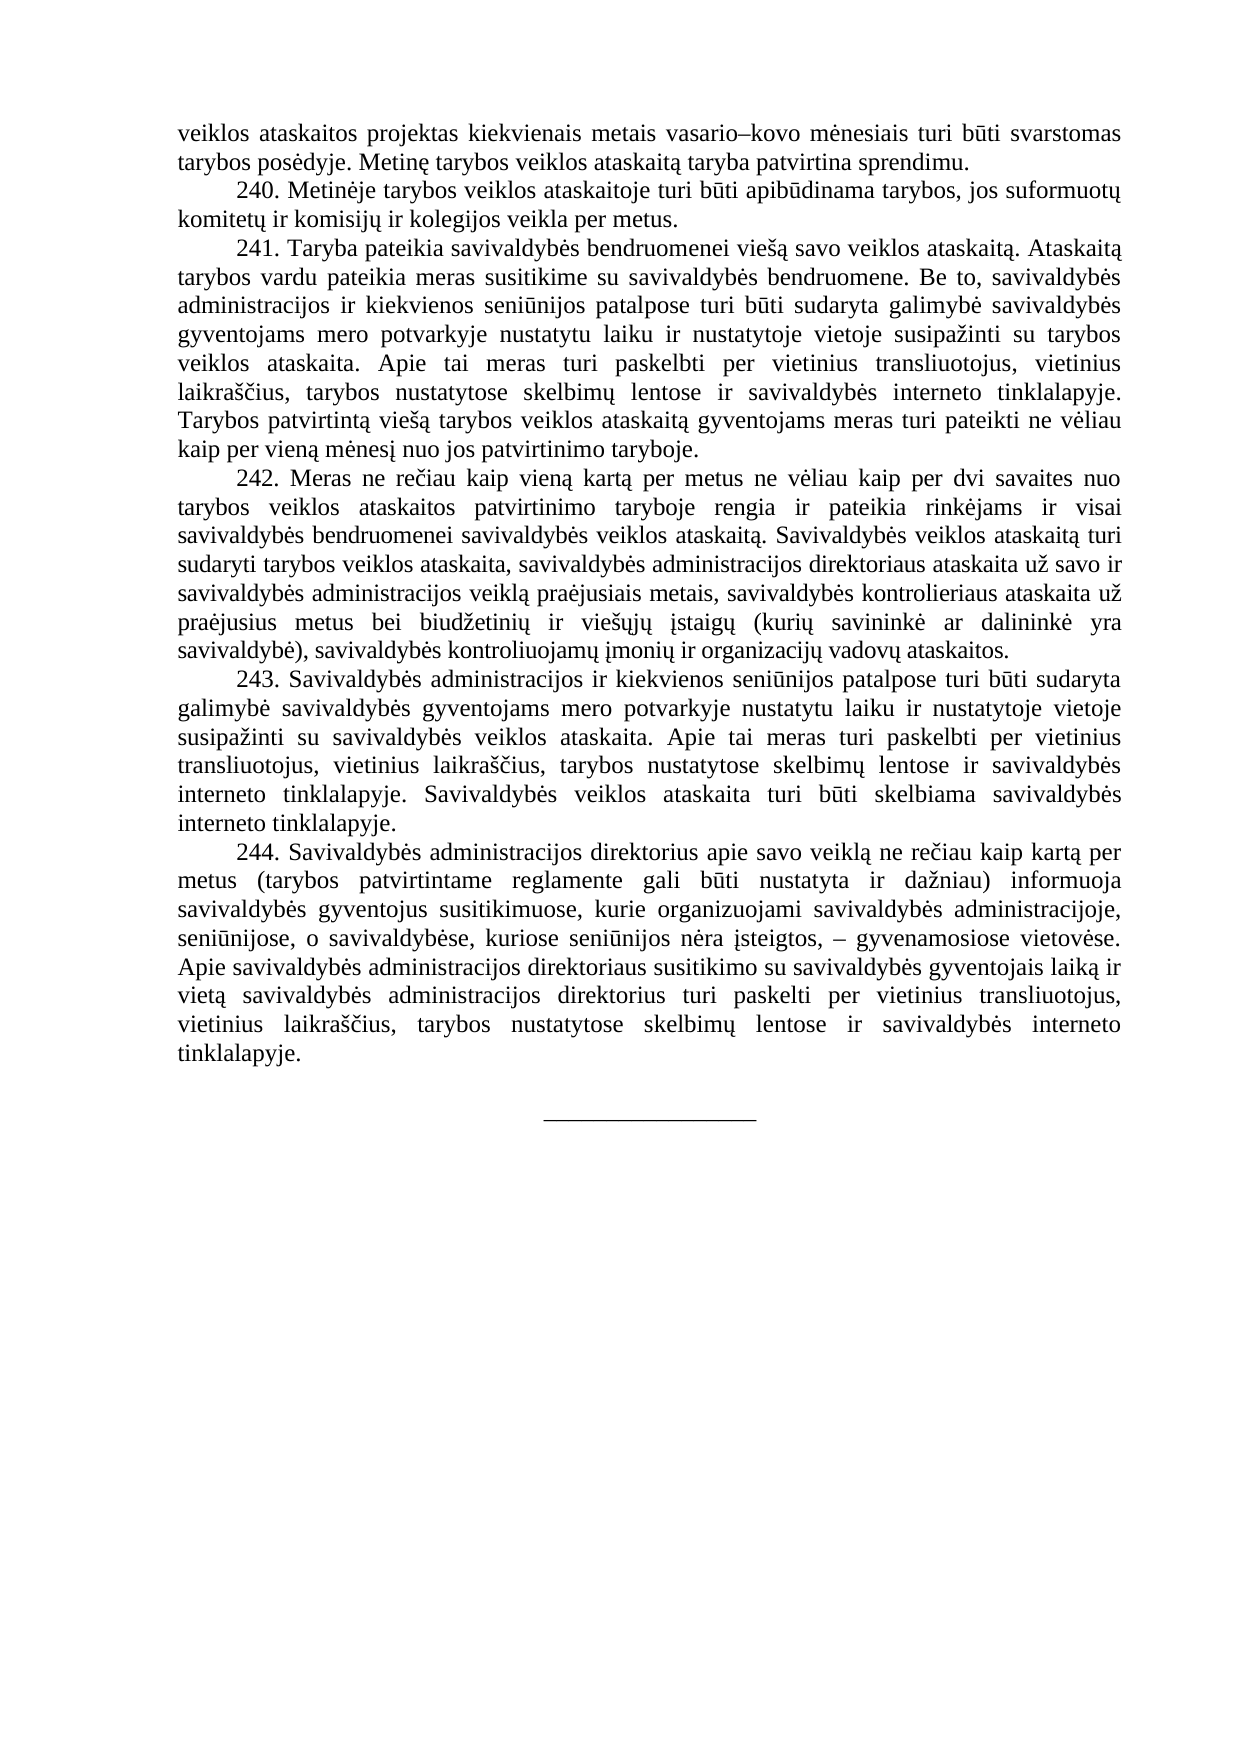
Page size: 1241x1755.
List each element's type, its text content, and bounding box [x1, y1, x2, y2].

text _________________ [177, 1096, 1122, 1124]
text 242. Meras ne rečiau kaip vieną kartą per metus ne vėliau kaip per dvi savaites nuo tarybos veiklos ataskaitos patvirtinimo taryboje rengia ir pateikia rinkėjams ir visai savivaldybės bendruomenei savivaldybės veiklos ataskaitą. Savivaldybės veiklos ataskaitą turi sudaryti tarybos veiklos ataskaita, savivaldybės administracijos direktoriaus ataskaita už savo ir savivaldybės administracijos veiklą praėjusiais metais, savivaldybės kontrolieriaus ataskaita už praėjusius metus bei biudžetinių ir viešųjų įstaigų (kurių savininkė ar dalininkė yra savivaldybė), savivaldybės kontroliuojamų įmonių ir organizacijų vadovų ataskaitos. [177, 463, 1122, 664]
text 241. Taryba pateikia savivaldybės bendruomenei viešą savo veiklos ataskaitą. Ataskaitą tarybos vardu pateikia meras susitikime su savivaldybės bendruomene. Be to, savivaldybės administracijos ir kiekvienos seniūnijos patalpose turi būti sudaryta galimybė savivaldybės gyventojams mero potvarkyje nustatytu laiku ir nustatytoje vietoje susipažinti su tarybos veiklos ataskaita. Apie tai meras turi paskelbti per vietinius transliuotojus, vietinius laikraščius, tarybos nustatytose skelbimų lentose ir savivaldybės interneto tinklalapyje. Tarybos patvirtintą viešą tarybos veiklos ataskaitą gyventojams meras turi pateikti ne vėliau kaip per vieną mėnesį nuo jos patvirtinimo taryboje. [177, 233, 1122, 463]
text veiklos ataskaitos projektas kiekvienais metais vasario–kovo mėnesiais turi būti svarstomas tarybos posėdyje. Metinę tarybos veiklos ataskaitą taryba patvirtina sprendimu. [177, 118, 1122, 176]
text 243. Savivaldybės administracijos ir kiekvienos seniūnijos patalpose turi būti sudaryta galimybė savivaldybės gyventojams mero potvarkyje nustatytu laiku ir nustatytoje vietoje susipažinti su savivaldybės veiklos ataskaita. Apie tai meras turi paskelbti per vietinius transliuotojus, vietinius laikraščius, tarybos nustatytose skelbimų lentose ir savivaldybės interneto tinklalapyje. Savivaldybės veiklos ataskaita turi būti skelbiama savivaldybės interneto tinklalapyje. [177, 664, 1122, 837]
text 244. Savivaldybės administracijos direktorius apie savo veiklą ne rečiau kaip kartą per metus (tarybos patvirtintame reglamente gali būti nustatyta ir dažniau) informuoja savivaldybės gyventojus susitikimuose, kurie organizuojami savivaldybės administracijoje, seniūnijose, o savivaldybėse, kuriose seniūnijos nėra įsteigtos, – gyvenamosiose vietovėse. Apie savivaldybės administracijos direktoriaus susitikimo su savivaldybės gyventojais laiką ir vietą savivaldybės administracijos direktorius turi paskelti per vietinius transliuotojus, vietinius laikraščius, tarybos nustatytose skelbimų lentose ir savivaldybės interneto tinklalapyje. [177, 837, 1122, 1067]
text 240. Metinėje tarybos veiklos ataskaitoje turi būti apibūdinama tarybos, jos suformuotų komitetų ir komisijų ir kolegijos veikla per metus. [177, 176, 1122, 233]
